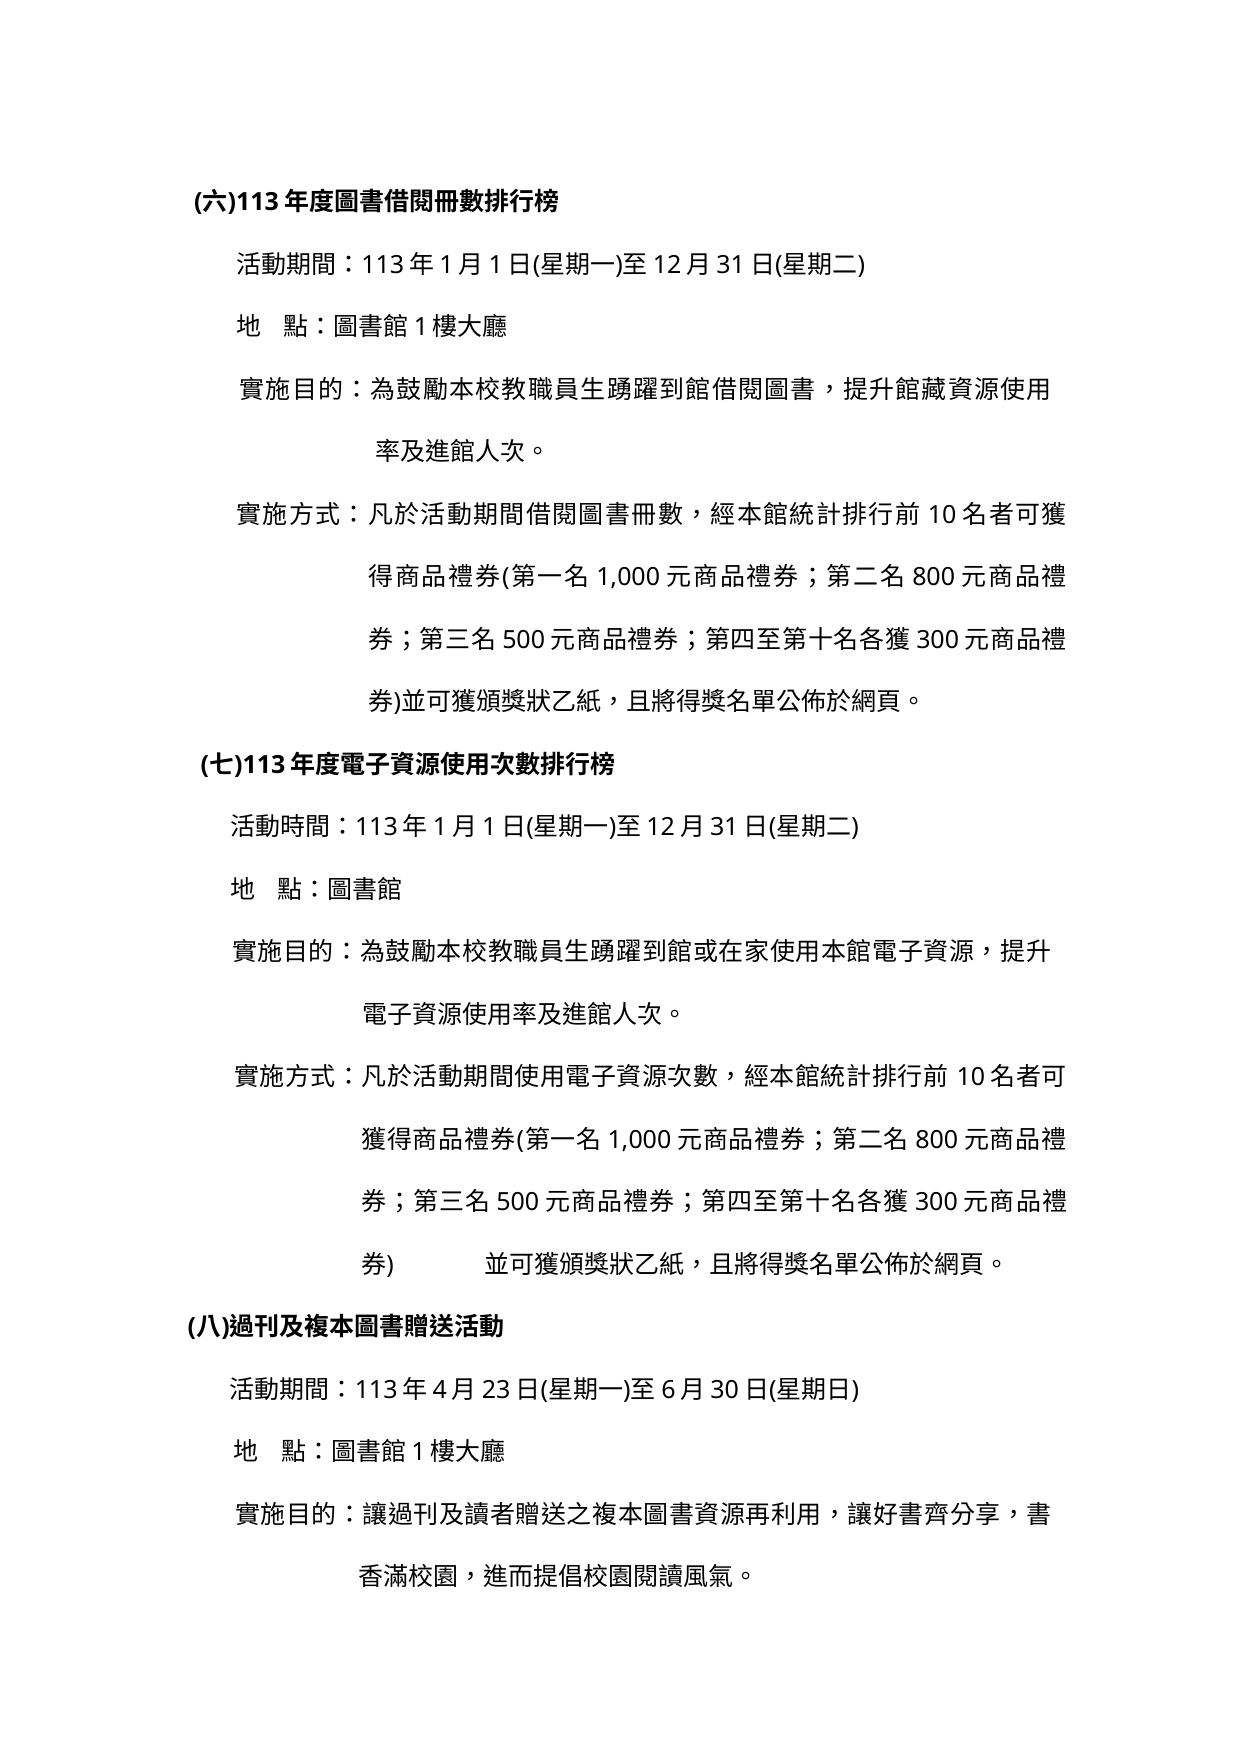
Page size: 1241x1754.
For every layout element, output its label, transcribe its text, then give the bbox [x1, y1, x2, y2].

text 活動期間：113年4月23日(星期一)至 6月30日(星期日) [187, 1346, 1053, 1408]
text 實施目的：為鼓勵本校教職員生踴躍到館或在家使用本館電子資源，提升 電子資源使用率及進館人次。 [224, 908, 1053, 1033]
text 實施方式：凡於活動期間借閱圖書冊數，經本館統計排行前10名者可獲 得商品禮券(第一名1,000元商品禮券；第二名800元商品禮 券；第三名500元商品禮券；第四至第十名各獲300元商品禮券)並可獲頒獎狀乙紙，且將得獎名單公佈於網頁。 [227, 471, 1067, 721]
text (六)113年度圖書借閱冊數排行榜 [187, 158, 1053, 221]
text 活動期間：113年1月1日(星期一)至12月31日(星期二) [217, 221, 1067, 283]
text 地 點：圖書館1樓大廳 [187, 283, 1067, 346]
text (七)113年度電子資源使用次數排行榜 [187, 721, 1053, 783]
text 實施方式：凡於活動期間使用電子資源次數，經本館統計排行前10名者可 獲得商品禮券(第一名1,000元商品禮券；第二名800元商品禮 券；第三名500元商品禮券；第四至第十名各獲300元商品禮券) 並可獲頒獎狀乙紙，且將得獎名單公佈於網頁。 [205, 1033, 1067, 1283]
text 實施目的：為鼓勵本校教職員生踴躍到館借閱圖書，提升館藏資源使用 率及進館人次。 [222, 346, 1053, 471]
text (八)過刊及複本圖書贈送活動 [187, 1283, 1053, 1346]
text 活動時間：113年1月1日(星期一)至12月31日(星期二) [217, 783, 1067, 846]
text 地 點：圖書館 [217, 846, 1067, 908]
text 實施目的：讓過刊及讀者贈送之複本圖書資源再利用，讓好書齊分享，書 香滿校園，進而提倡校園閱讀風氣。 [206, 1471, 1053, 1596]
text 地 點：圖書館1樓大廳 [187, 1408, 1067, 1471]
